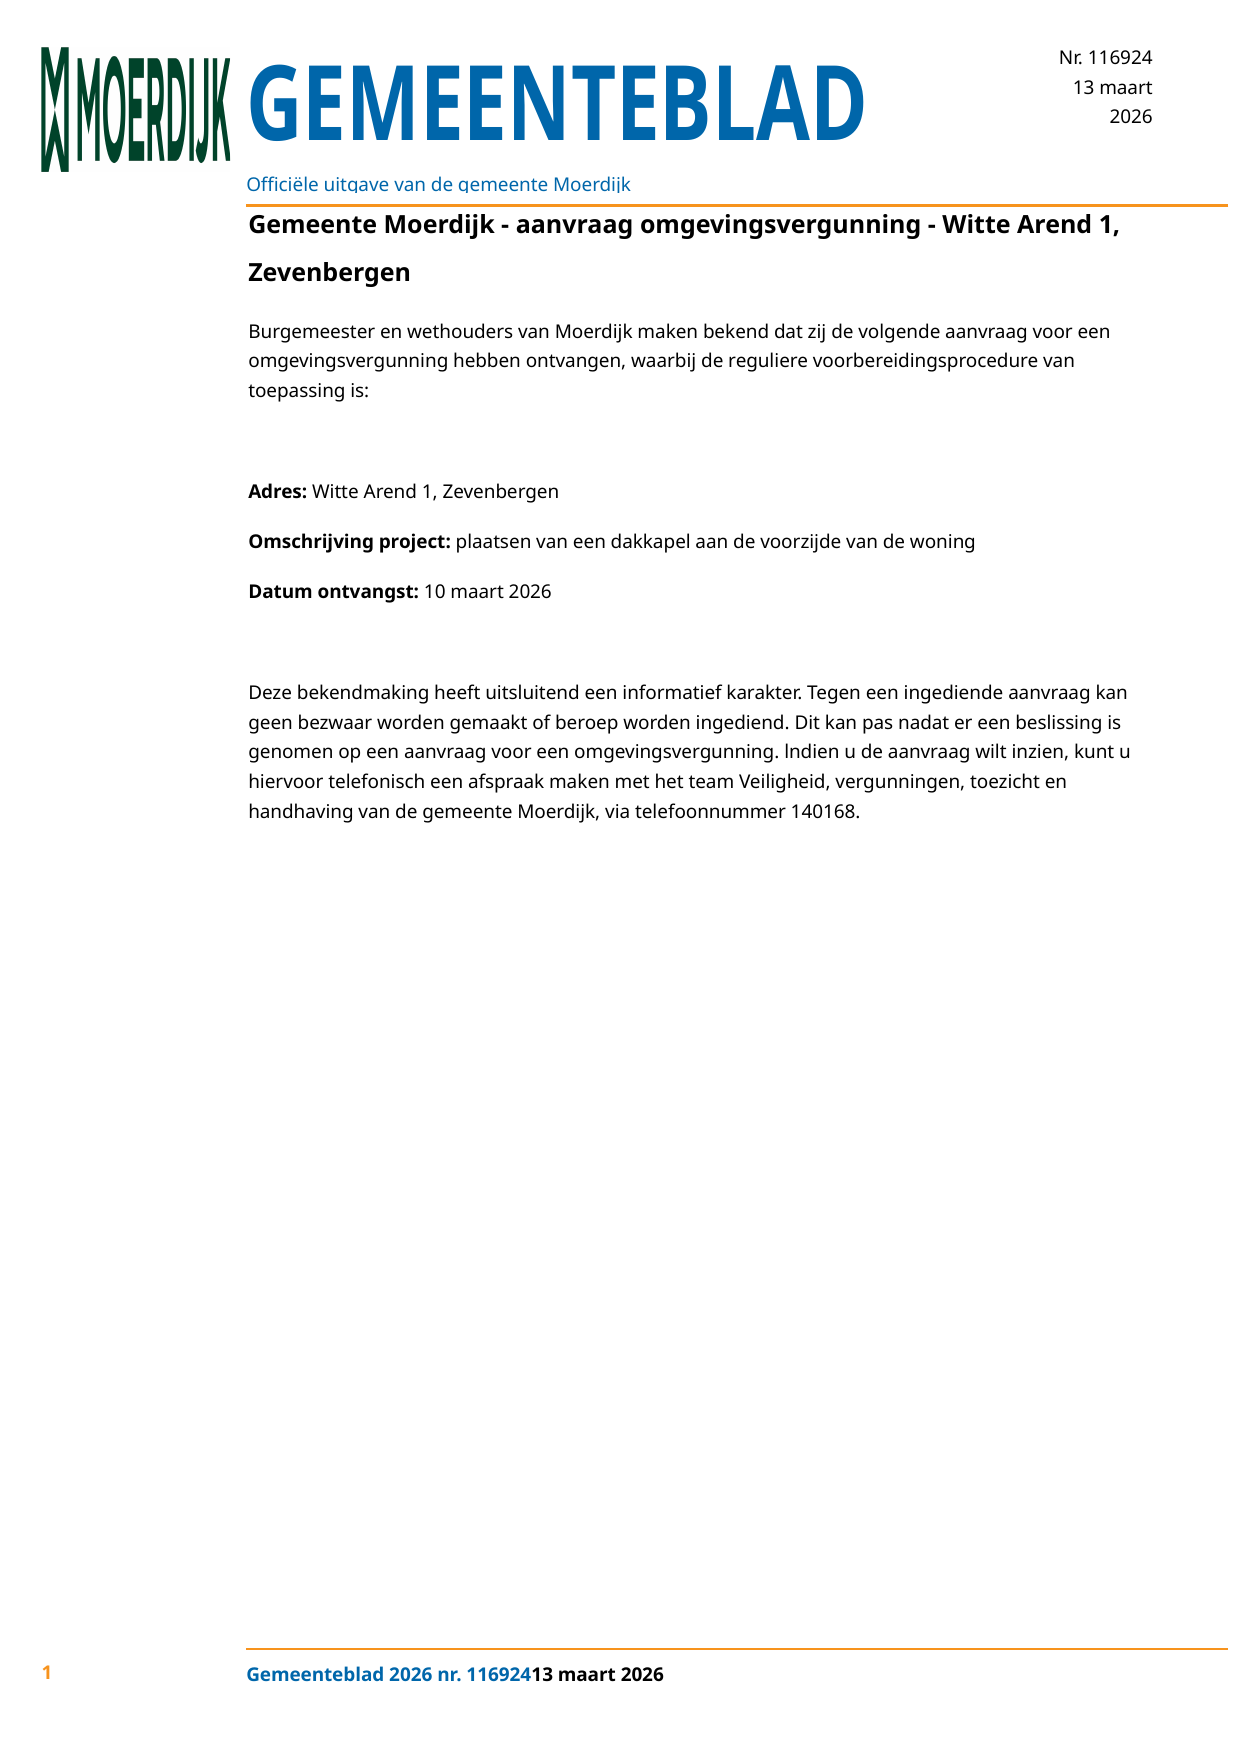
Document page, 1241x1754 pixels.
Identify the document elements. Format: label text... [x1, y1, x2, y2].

text Adres: Witte Arend 1, Zevenbergen [248, 478, 1152, 504]
text Gemeente Moerdijk - aanvraag omgevingsvergunning - Witte Arend 1, Zevenbergen [248, 207, 1152, 288]
text Burgemeester en wethouders van Moerdijk maken bekend dat zij de volgende aanvraag voor een omgevingsvergunning hebben ontvangen, waarbij de reguliere voorbereidingsprocedure van toepassing is: [248, 318, 1152, 403]
text Datum ontvangst: 10 maart 2026 [248, 579, 1152, 604]
text Omschrijving project: plaatsen van een dakkapel aan de voorzijde van de woning [248, 528, 1152, 554]
text Deze bekendmaking heeft uitsluitend een informatief karakter. Tegen een ingediende aanvraag kan geen bezwaar worden gemaakt of beroep worden ingediend. Dit kan pas nadat er een beslissing is genomen op een aanvraag voor een omgevingsvergunning. lndien u de aanvraag wilt inzien, kunt u hiervoor telefonisch een afspraak maken met het team Veiligheid, vergunningen, toezicht en handhaving van de gemeente Moerdijk, via telefoonnummer 140168. [248, 679, 1152, 824]
picture [41, 47, 231, 172]
